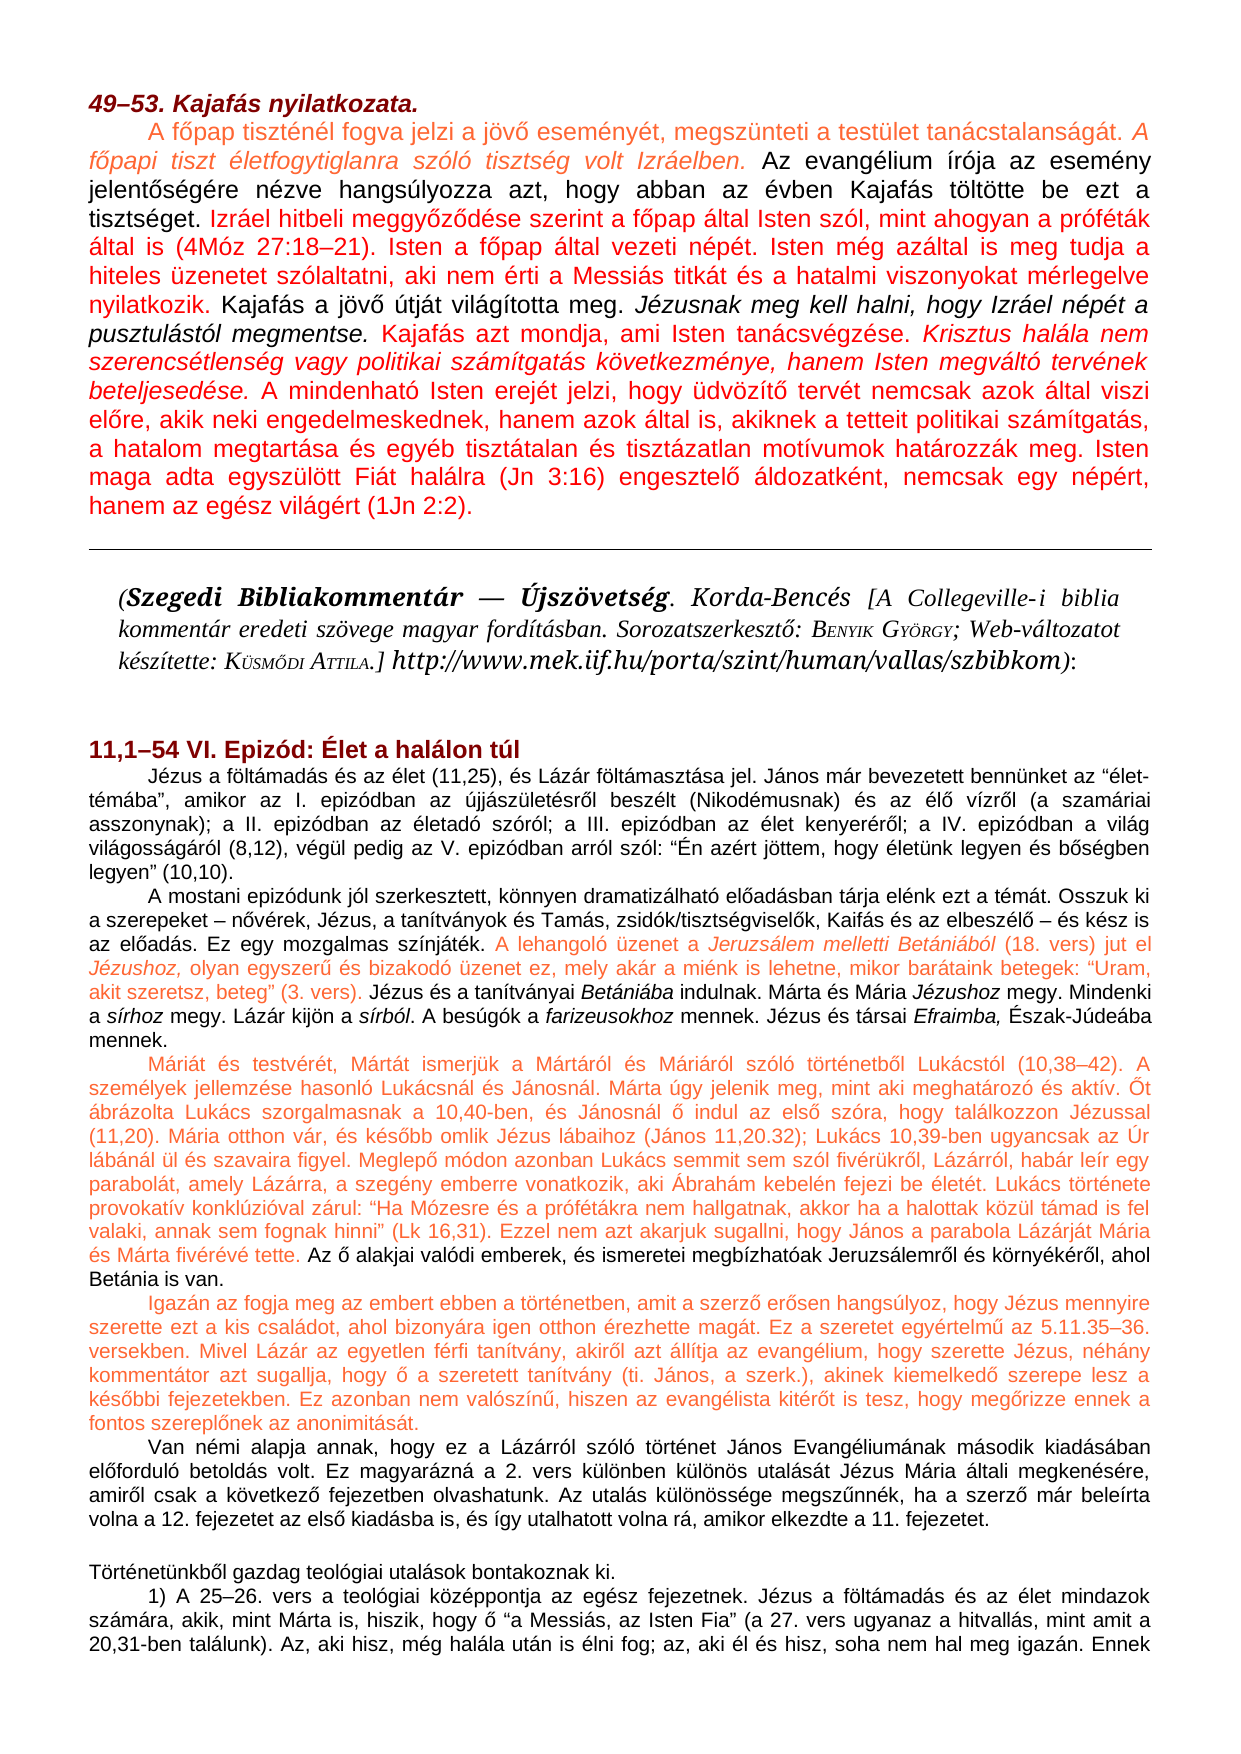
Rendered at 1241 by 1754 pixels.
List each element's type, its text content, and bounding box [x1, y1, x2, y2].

text 49–53. Kajafás nyilatkozata. [88, 88, 1152, 117]
text A mostani epizódunk jól szerkesztett, könnyen dramatizálható előadásban tárja elénk ezt a témát. Osszuk ki a szerepeket – nővérek, Jézus, a tanítványok és Tamás, zsidók/tisztségviselők, Kaifás és az elbeszélő – és kész is az előadás. Ez egy mozgalmas színjáték. A lehangoló üzenet a Jeruzsálem melletti Betániából (18. vers) jut el Jézushoz, olyan egyszerű és bizakodó üzenet ez, mely akár a miénk is lehetne, mikor barátaink betegek: “Uram, akit szeretsz, beteg” (3. vers). Jézus és a tanítványai Betániába indulnak. Márta és Mária Jézushoz megy. Mindenki a sírhoz megy. Lázár kijön a sírból. A besúgók a farizeusokhoz mennek. Jézus és társai Efraimba, Észak-Júdeába mennek. [88, 884, 1152, 1052]
text Van némi alapja annak, hogy ez a Lázárról szóló történet János Evangéliumának második kiadásában előforduló betoldás volt. Ez magyarázná a 2. vers különben különös utalását Jézus Mária általi megkenésére, amiről csak a következő fejezetben olvashatunk. Az utalás különössége megszűnnék, ha a szerző már beleírta volna a 12. fejezetet az első kiadásba is, és így utalhatott volna rá, amikor elkezdte a 11. fejezetet. [88, 1435, 1152, 1531]
text 11,1–54 VI. Epizód: Élet a halálon túl [88, 735, 1152, 764]
text Történetünkből gazdag teológiai utalások bontakoznak ki. [88, 1560, 1152, 1584]
text A főpap tiszténél fogva jelzi a jövő eseményét, megszünteti a testület tanácstalanságát. A főpapi tiszt életfogytiglanra szóló tisztség volt Izráelben. Az evangélium írója az esemény jelentőségére nézve hangsúlyozza azt, hogy abban az évben Kajafás töltötte be ezt a tisztséget. Izráel hitbeli meggyőződése szerint a főpap által Isten szól, mint ahogyan a próféták által is (4Móz 27:18–21). Isten a főpap által vezeti népét. Isten még azáltal is meg tudja a hiteles üzenetet szólaltatni, aki nem érti a Messiás titkát és a hatalmi viszonyokat mérlegelve nyilatkozik. Kajafás a jövő útját világította meg. Jézusnak meg kell halni, hogy Izráel népét a pusztulástól megmentse. Kajafás azt mondja, ami Isten tanácsvégzése. Krisztus halála nem szerencsétlenség vagy politikai számítgatás következménye, hanem Isten megváltó tervének beteljesedése. A mindenható Isten erejét jelzi, hogy üdvözítő tervét nemcsak azok által viszi előre, akik neki engedelmeskednek, hanem azok által is, akiknek a tetteit politikai számítgatás, a hatalom megtartása és egyéb tisztátalan és tisztázatlan motívumok határozzák meg. Isten maga adta egyszülött Fiát halálra (Jn 3:16) engesztelő áldozatként, nemcsak egy népért, hanem az egész világért (1Jn 2:2). [88, 117, 1152, 520]
text Máriát és testvérét, Mártát ismerjük a Mártáról és Máriáról szóló történetből Lukácstól (10,38–42). A személyek jellemzése hasonló Lukácsnál és Jánosnál. Márta úgy jelenik meg, mint aki meghatározó és aktív. Őt ábrázolta Lukács szorgalmasnak a 10,40-ben, és Jánosnál ő indul az első szóra, hogy találkozzon Jézussal (11,20). Mária otthon vár, és később omlik Jézus lábaihoz (János 11,20.32); Lukács 10,39-ben ugyancsak az Úr lábánál ül és szavaira figyel. Meglepő módon azonban Lukács semmit sem szól fivérükről, Lázárról, habár leír egy parabolát, amely Lázárra, a szegény emberre vonatkozik, aki Ábrahám kebelén fejezi be életét. Lukács története provokatív konklúzióval zárul: “Ha Mózesre és a prófétákra nem hallgatnak, akkor ha a halottak közül támad is fel valaki, annak sem fognak hinni” (Lk 16,31). Ezzel nem azt akarjuk sugallni, hogy János a parabola Lázárját Mária és Márta fivérévé tette. Az ő alakjai valódi emberek, és ismeretei megbízhatóak Jeruzsálemről és környékéről, ahol Betánia is van. [88, 1052, 1152, 1291]
text Jézus a föltámadás és az élet (11,25), és Lázár föltámasztása jel. János már bevezetett bennünket az “élet-témába”, amikor az I. epizódban az újjászületésről beszélt (Nikodémusnak) és az élő vízről (a szamáriai asszonynak); a II. epizódban az életadó szóról; a III. epizódban az élet kenyeréről; a IV. epizódban a világ világosságáról (8,12), végül pedig az V. epizódban arról szól: “Én azért jöttem, hogy életünk legyen és bőségben legyen” (10,10). [88, 764, 1152, 884]
text (Szegedi Bibliakommentár ― Újszövetség. Korda-Bencés [A Collegeville‑i biblia kommentár eredeti szövege magyar fordításban. Sorozatszerkesztő: Benyik György; Web-változatot készítette: Küsmődi Attila.] http://www.mek.iif.hu/porta/szint/human/vallas/szbibkom): [88, 550, 1152, 706]
text 1) A 25–26. vers a teológiai középpontja az egész fejezetnek. Jézus a föltámadás és az élet mindazok számára, akik, mint Márta is, hiszik, hogy ő “a Messiás, az Isten Fia” (a 27. vers ugyanaz a hitvallás, mint amit a 20,31-ben találunk). Az, aki hisz, még halála után is élni fog; az, aki él és hisz, soha nem hal meg igazán. Ennek [88, 1584, 1152, 1656]
text Igazán az fogja meg az embert ebben a történetben, amit a szerző erősen hangsúlyoz, hogy Jézus mennyire szerette ezt a kis családot, ahol bizonyára igen otthon érezhette magát. Ez a szeretet egyértelmű az 5.11.35–36. versekben. Mivel Lázár az egyetlen férfi tanítvány, akiről azt állítja az evangélium, hogy szerette Jézus, néhány kommentátor azt sugallja, hogy ő a szeretett tanítvány (ti. János, a szerk.), akinek kiemelkedő szerepe lesz a későbbi fejezetekben. Ez azonban nem valószínű, hiszen az evangélista kitérőt is tesz, hogy megőrizze ennek a fontos szereplőnek az anonimitását. [88, 1291, 1152, 1435]
